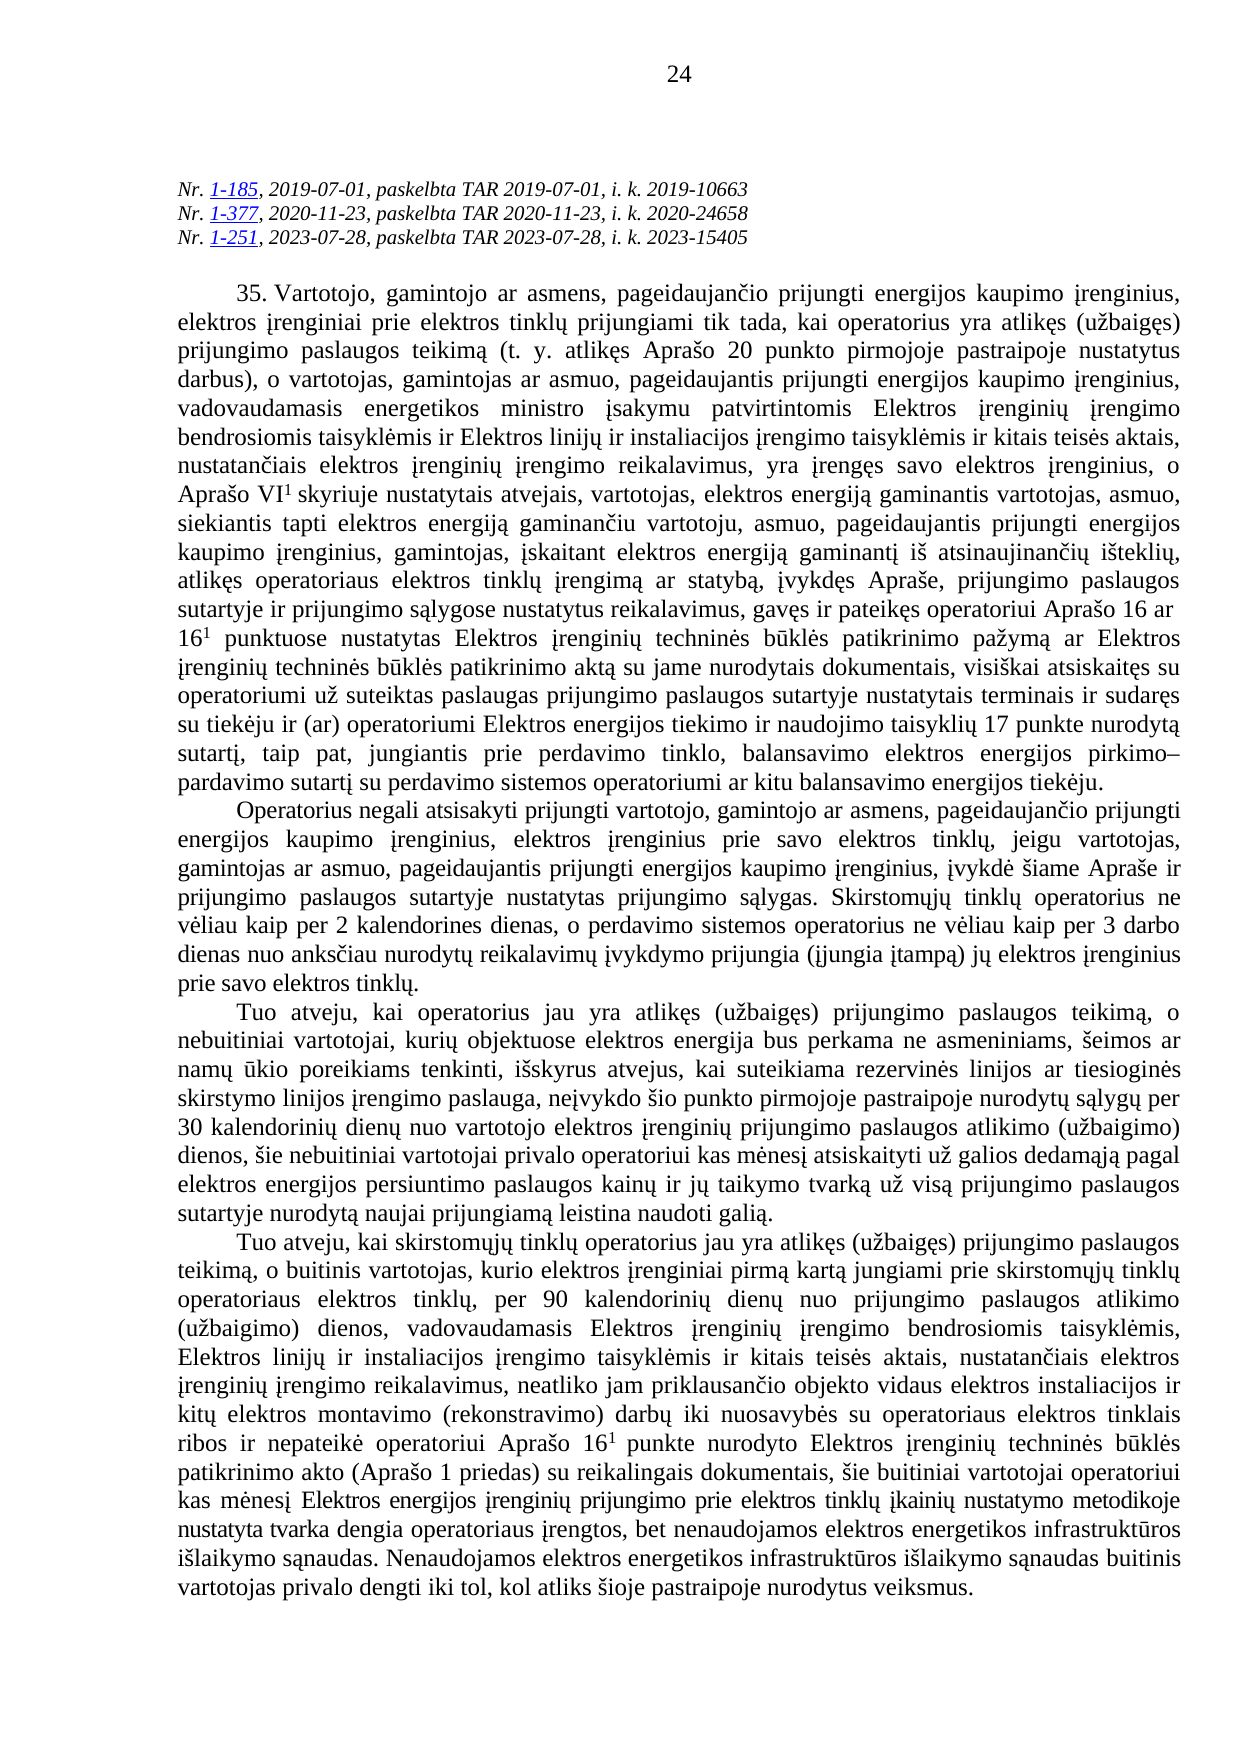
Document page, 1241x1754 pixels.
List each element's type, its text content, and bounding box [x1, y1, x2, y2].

text Nr. 1-185, 2019-07-01, paskelbta TAR 2019-07-01, i. k. 2019-10663 [177, 177, 1181, 201]
text Tuo atveju, kai operatorius jau yra atlikęs (užbaigęs) prijungimo paslaugos teikimą, o nebuitiniai vartotojai, kurių objektuose elektros energija bus perkama ne asmeniniams, šeimos ar namų ūkio poreikiams tenkinti, išskyrus atvejus, kai suteikiama rezervinės linijos ar tiesioginės skirstymo linijos įrengimo paslauga, neįvykdo šio punkto pirmojoje pastraipoje nurodytų sąlygų per 30 kalendorinių dienų nuo vartotojo elektros įrenginių prijungimo paslaugos atlikimo (užbaigimo) dienos, šie nebuitiniai vartotojai privalo operatoriui kas mėnesį atsiskaityti už galios dedamąją pagal elektros energijos persiuntimo paslaugos kainų ir jų taikymo tvarką už visą prijungimo paslaugos sutartyje nurodytą naujai prijungiamą leistina naudoti galią. [177, 997, 1181, 1227]
text 35. Vartotojo, gamintojo ar asmens, pageidaujančio prijungti energijos kaupimo įrenginius, elektros įrenginiai prie elektros tinklų prijungiami tik tada, kai operatorius yra atlikęs (užbaigęs) prijungimo paslaugos teikimą (t. y. atlikęs Aprašo 20 punkto pirmojoje pastraipoje nustatytus darbus), o vartotojas, gamintojas ar asmuo, pageidaujantis prijungti energijos kaupimo įrenginius, vadovaudamasis energetikos ministro įsakymu patvirtintomis Elektros įrenginių įrengimo bendrosiomis taisyklėmis ir Elektros linijų ir instaliacijos įrengimo taisyklėmis ir kitais teisės aktais, nustatančiais elektros įrenginių įrengimo reikalavimus, yra įrengęs savo elektros įrenginius, o Aprašo VI1 skyriuje nustatytais atvejais, vartotojas, elektros energiją gaminantis vartotojas, asmuo, siekiantis tapti elektros energiją gaminančiu vartotoju, asmuo, pageidaujantis prijungti energijos kaupimo įrenginius, gamintojas, įskaitant elektros energiją gaminantį iš atsinaujinančių išteklių, atlikęs operatoriaus elektros tinklų įrengimą ar statybą, įvykdęs Apraše, prijungimo paslaugos sutartyje ir prijungimo sąlygose nustatytus reikalavimus, gavęs ir pateikęs operatoriui Aprašo 16 ar 161 punktuose nustatytas Elektros įrenginių techninės būklės patikrinimo pažymą ar Elektros įrenginių techninės būklės patikrinimo aktą su jame nurodytais dokumentais, visiškai atsiskaitęs su operatoriumi už suteiktas paslaugas prijungimo paslaugos sutartyje nustatytais terminais ir sudaręs su tiekėju ir (ar) operatoriumi Elektros energijos tiekimo ir naudojimo taisyklių 17 punkte nurodytą sutartį, taip pat, jungiantis prie perdavimo tinklo, balansavimo elektros energijos pirkimo–pardavimo sutartį su perdavimo sistemos operatoriumi ar kitu balansavimo energijos tiekėju. [177, 278, 1181, 796]
text Tuo atveju, kai skirstomųjų tinklų operatorius jau yra atlikęs (užbaigęs) prijungimo paslaugos teikimą, o buitinis vartotojas, kurio elektros įrenginiai pirmą kartą jungiami prie skirstomųjų tinklų operatoriaus elektros tinklų, per 90 kalendorinių dienų nuo prijungimo paslaugos atlikimo (užbaigimo) dienos, vadovaudamasis Elektros įrenginių įrengimo bendrosiomis taisyklėmis, Elektros linijų ir instaliacijos įrengimo taisyklėmis ir kitais teisės aktais, nustatančiais elektros įrenginių įrengimo reikalavimus, neatliko jam priklausančio objekto vidaus elektros instaliacijos ir kitų elektros montavimo (rekonstravimo) darbų iki nuosavybės su operatoriaus elektros tinklais ribos ir nepateikė operatoriui Aprašo 161 punkte nurodyto Elektros įrenginių techninės būklės patikrinimo akto (Aprašo 1 priedas) su reikalingais dokumentais, šie buitiniai vartotojai operatoriui kas mėnesį Elektros energijos įrenginių prijungimo prie elektros tinklų įkainių nustatymo metodikoje nustatyta tvarka dengia operatoriaus įrengtos, bet nenaudojamos elektros energetikos infrastruktūros išlaikymo sąnaudas. Nenaudojamos elektros energetikos infrastruktūros išlaikymo sąnaudas buitinis vartotojas privalo dengti iki tol, kol atliks šioje pastraipoje nurodytus veiksmus. [177, 1227, 1181, 1601]
text Nr. 1-377, 2020-11-23, paskelbta TAR 2020-11-23, i. k. 2020-24658 [177, 201, 1181, 225]
text Operatorius negali atsisakyti prijungti vartotojo, gamintojo ar asmens, pageidaujančio prijungti energijos kaupimo įrenginius, elektros įrenginius prie savo elektros tinklų, jeigu vartotojas, gamintojas ar asmuo, pageidaujantis prijungti energijos kaupimo įrenginius, įvykdė šiame Apraše ir prijungimo paslaugos sutartyje nustatytas prijungimo sąlygas. Skirstomųjų tinklų operatorius ne vėliau kaip per 2 kalendorines dienas, o perdavimo sistemos operatorius ne vėliau kaip per 3 darbo dienas nuo anksčiau nurodytų reikalavimų įvykdymo prijungia (įjungia įtampą) jų elektros įrenginius prie savo elektros tinklų. [177, 796, 1181, 997]
text Nr. 1-251, 2023-07-28, paskelbta TAR 2023-07-28, i. k. 2023-15405 [177, 225, 1181, 249]
